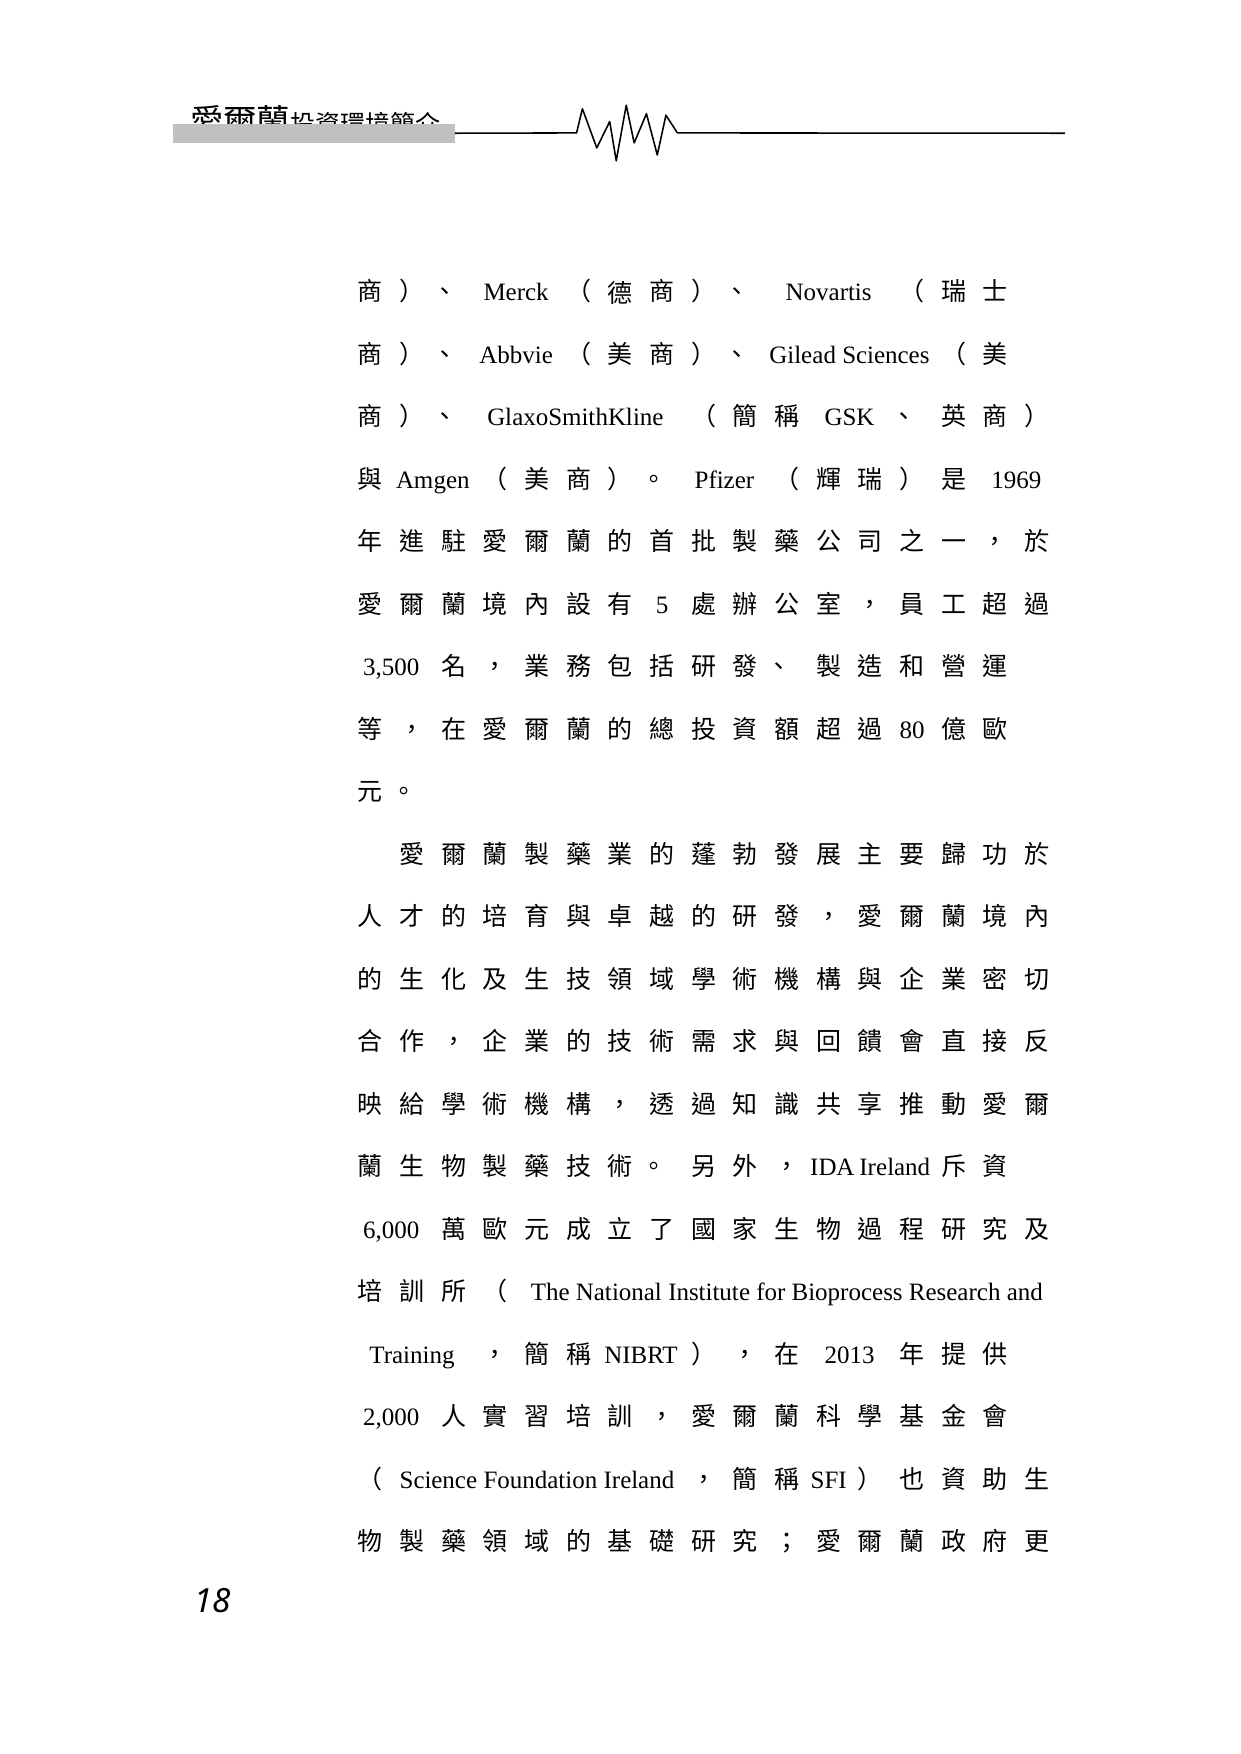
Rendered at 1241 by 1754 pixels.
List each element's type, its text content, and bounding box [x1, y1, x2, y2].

text 商）、Merck（德商）、Novartis（瑞士商）、Abbvie（美商）、Gilead Sciences（美商）、GlaxoSmithKline （簡稱GSK、英商）與Amgen（美商）。Pfizer（輝瑞）是1969年進駐愛爾蘭的首批製藥公司之一，於愛爾蘭境內設有5處辦公室，員工超過3,500名，業務包括研發、製造和營運等，在愛爾蘭的總投資額超過80億歐元。 [330, 250, 1058, 813]
text 愛爾蘭製藥業的蓬勃發展主要歸功於人才的培育與卓越的研發，愛爾蘭境內的生化及生技領域學術機構與企業密切合作，企業的技術需求與回饋會直接反映給學術機構，透過知識共享推動愛爾蘭生物製藥技術。另外，IDA Ireland斥資6,000萬歐元成立了國家生物過程研究及培訓所（The National Institute for Bioprocess Research and Training，簡稱NIBRT），在2013年提供2,000人實習培訓，愛爾蘭科學基金會（Science Foundation Ireland，簡稱SFI）也資助生物製藥領域的基礎研究；愛爾蘭政府更 [330, 813, 1058, 1563]
